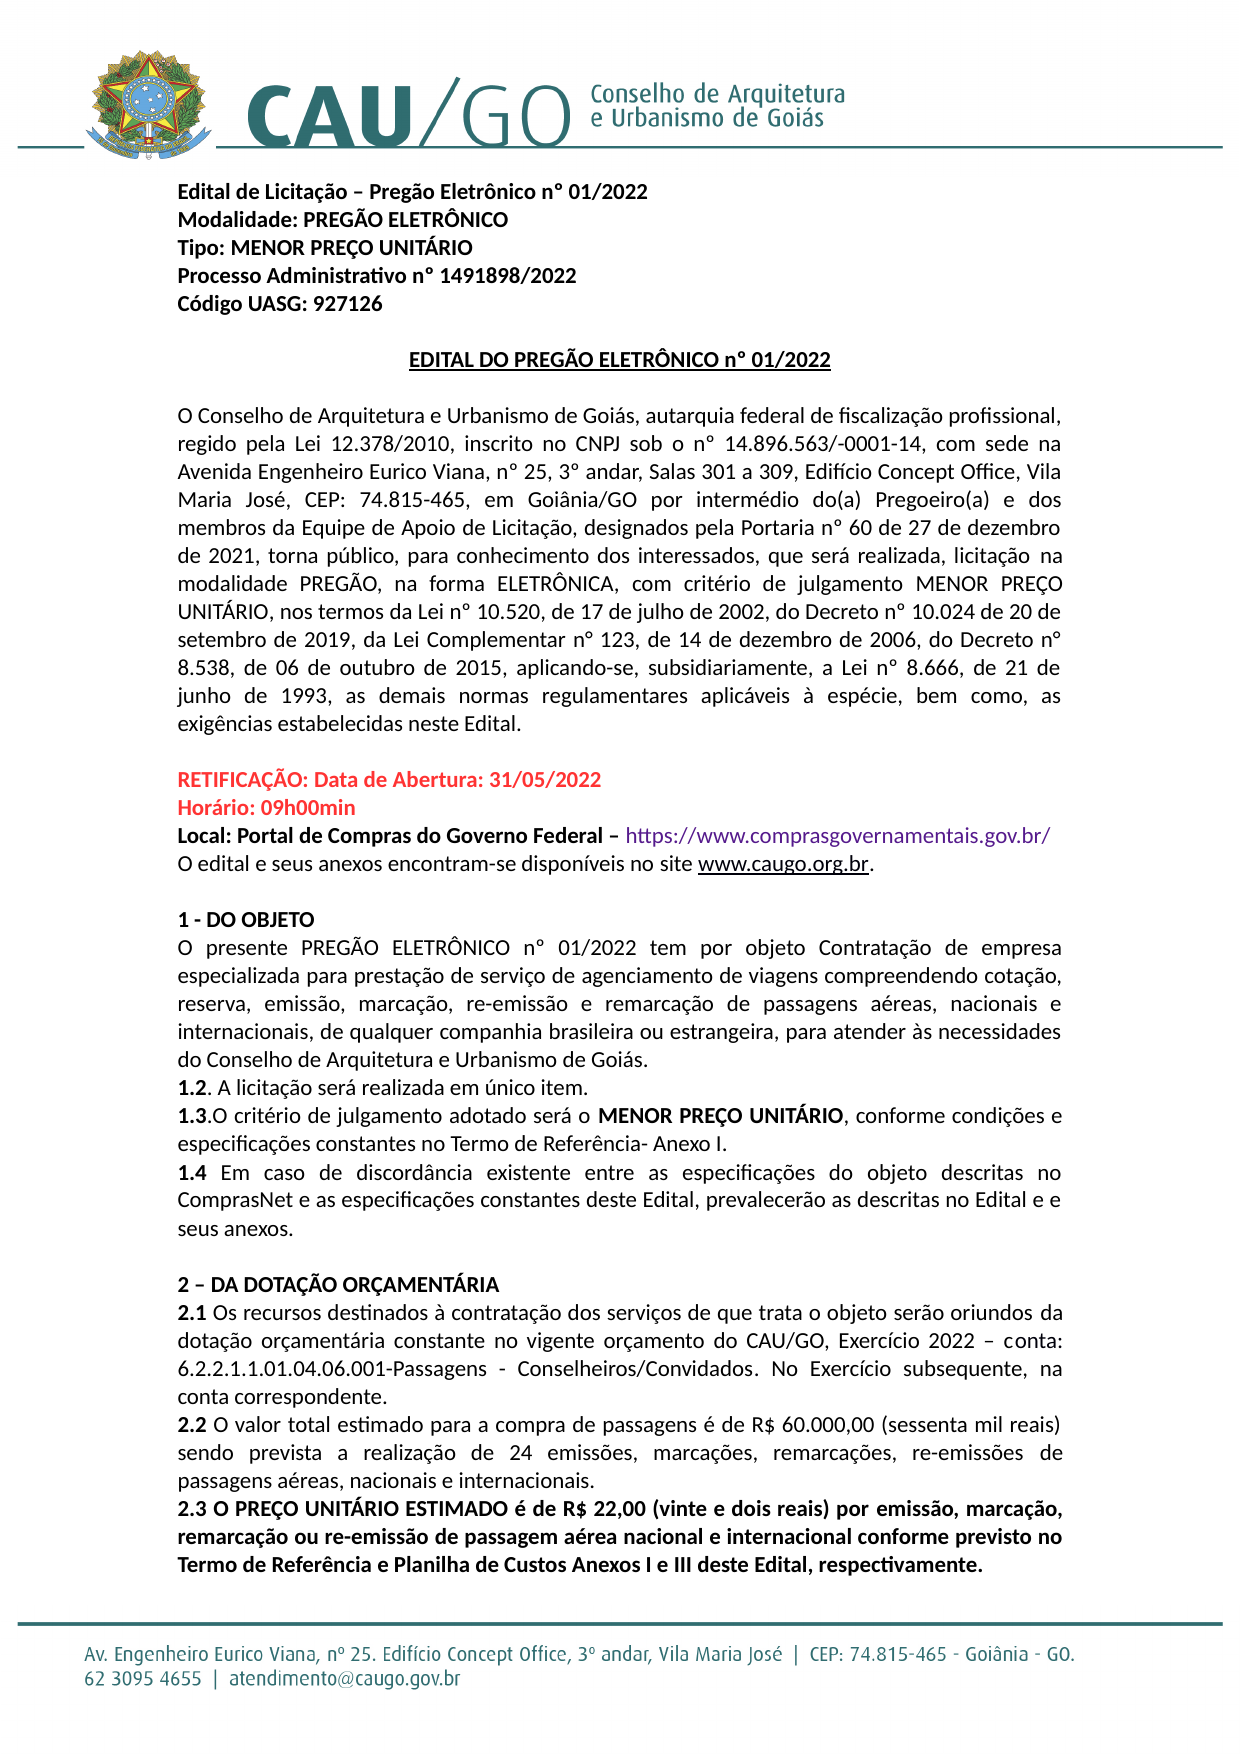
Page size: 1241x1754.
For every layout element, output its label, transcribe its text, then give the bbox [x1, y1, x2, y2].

text Modalidade: PREGÃO ELETRÔNICO [177, 205, 1063, 233]
text 1.2. A licitação será realizada em único item. [177, 1073, 1063, 1102]
text 1.4 Em caso de discordância existente entre as especificações do objeto descritas no ComprasNet e as especificações constantes deste Edital, prevalecerão as descritas no Edital e e seus anexos. [177, 1158, 1063, 1242]
text Horário: 09h00min [177, 793, 1063, 821]
text Processo Administrativo nº 1491898/2022 [177, 261, 1063, 289]
text RETIFICAÇÃO: Data de Abertura: 31/05/2022 [177, 765, 1063, 793]
text 2.2 O valor total estimado para a compra de passagens é de R$ 60.000,00 (sessenta mil reais) sendo prevista a realização de 24 emissões, marcações, remarcações, re-emissões de passagens aéreas, nacionais e internacionais. [177, 1410, 1063, 1494]
text 2.3 O PREÇO UNITÁRIO ESTIMADO é de R$ 22,00 (vinte e dois reais) por emissão, marcação, remarcação ou re-emissão de passagem aérea nacional e internacional conforme previsto no Termo de Referência e Planilha de Custos Anexos I e III deste Edital, respectivamente. [177, 1494, 1063, 1578]
text Local: Portal de Compras do Governo Federal – https://www.comprasgovernamentais.gov.br/ [177, 821, 1063, 849]
text 1.3.O critério de julgamento adotado será o MENOR PREÇO UNITÁRIO, conforme condições e especificações constantes no Termo de Referência- Anexo I. [177, 1102, 1063, 1158]
text 2 – DA DOTAÇÃO ORÇAMENTÁRIA [177, 1270, 1063, 1298]
picture [0, 0, 1239, 177]
text Código UASG: 927126 [177, 289, 1063, 317]
text 2.1 Os recursos destinados à contratação dos serviços de que trata o objeto serão oriundos da dotação orçamentária constante no vigente orçamento do CAU/GO, Exercício 2022 – conta: 6.2.2.1.1.01.04.06.001-Passagens - Conselheiros/Convidados. No Exercício subsequente, na conta correspondente. [177, 1298, 1063, 1410]
text 1 - DO OBJETO [177, 905, 1063, 933]
picture [0, 1605, 1240, 1754]
text O presente PREGÃO ELETRÔNICO nº 01/2022 tem por objeto Contratação de empresa especializada para prestação de serviço de agenciamento de viagens compreendendo cotação, reserva, emissão, marcação, re-emissão e remarcação de passagens aéreas, nacionais e internacionais, de qualquer companhia brasileira ou estrangeira, para atender às necessidades do Conselho de Arquitetura e Urbanismo de Goiás. [177, 933, 1063, 1073]
text Edital de Licitação – Pregão Eletrônico nº 01/2022 [177, 177, 1063, 205]
text O Conselho de Arquitetura e Urbanismo de Goiás, autarquia federal de fiscalização profissional, regido pela Lei 12.378/2010, inscrito no CNPJ sob o nº 14.896.563/-0001-14, com sede na Avenida Engenheiro Eurico Viana, nº 25, 3º andar, Salas 301 a 309, Edifício Concept Office, Vila Maria José, CEP: 74.815-465, em Goiânia/GO por intermédio do(a) Pregoeiro(a) e dos membros da Equipe de Apoio de Licitação, designados pela Portaria nº 60 de 27 de dezembro de 2021, torna público, para conhecimento dos interessados, que será realizada, licitação na modalidade PREGÃO, na forma ELETRÔNICA, com critério de julgamento MENOR PREÇO UNITÁRIO, nos termos da Lei nº 10.520, de 17 de julho de 2002, do Decreto nº 10.024 de 20 de setembro de 2019, da Lei Complementar n° 123, de 14 de dezembro de 2006, do Decreto n° 8.538, de 06 de outubro de 2015, aplicando-se, subsidiariamente, a Lei nº 8.666, de 21 de junho de 1993, as demais normas regulamentares aplicáveis à espécie, bem como, as exigências estabelecidas neste Edital. [177, 401, 1063, 737]
text EDITAL DO PREGÃO ELETRÔNICO nº 01/2022 [177, 345, 1063, 373]
text Tipo: MENOR PREÇO UNITÁRIO [177, 233, 1063, 261]
text O edital e seus anexos encontram-se disponíveis no site www.caugo.org.br. [177, 849, 1063, 877]
